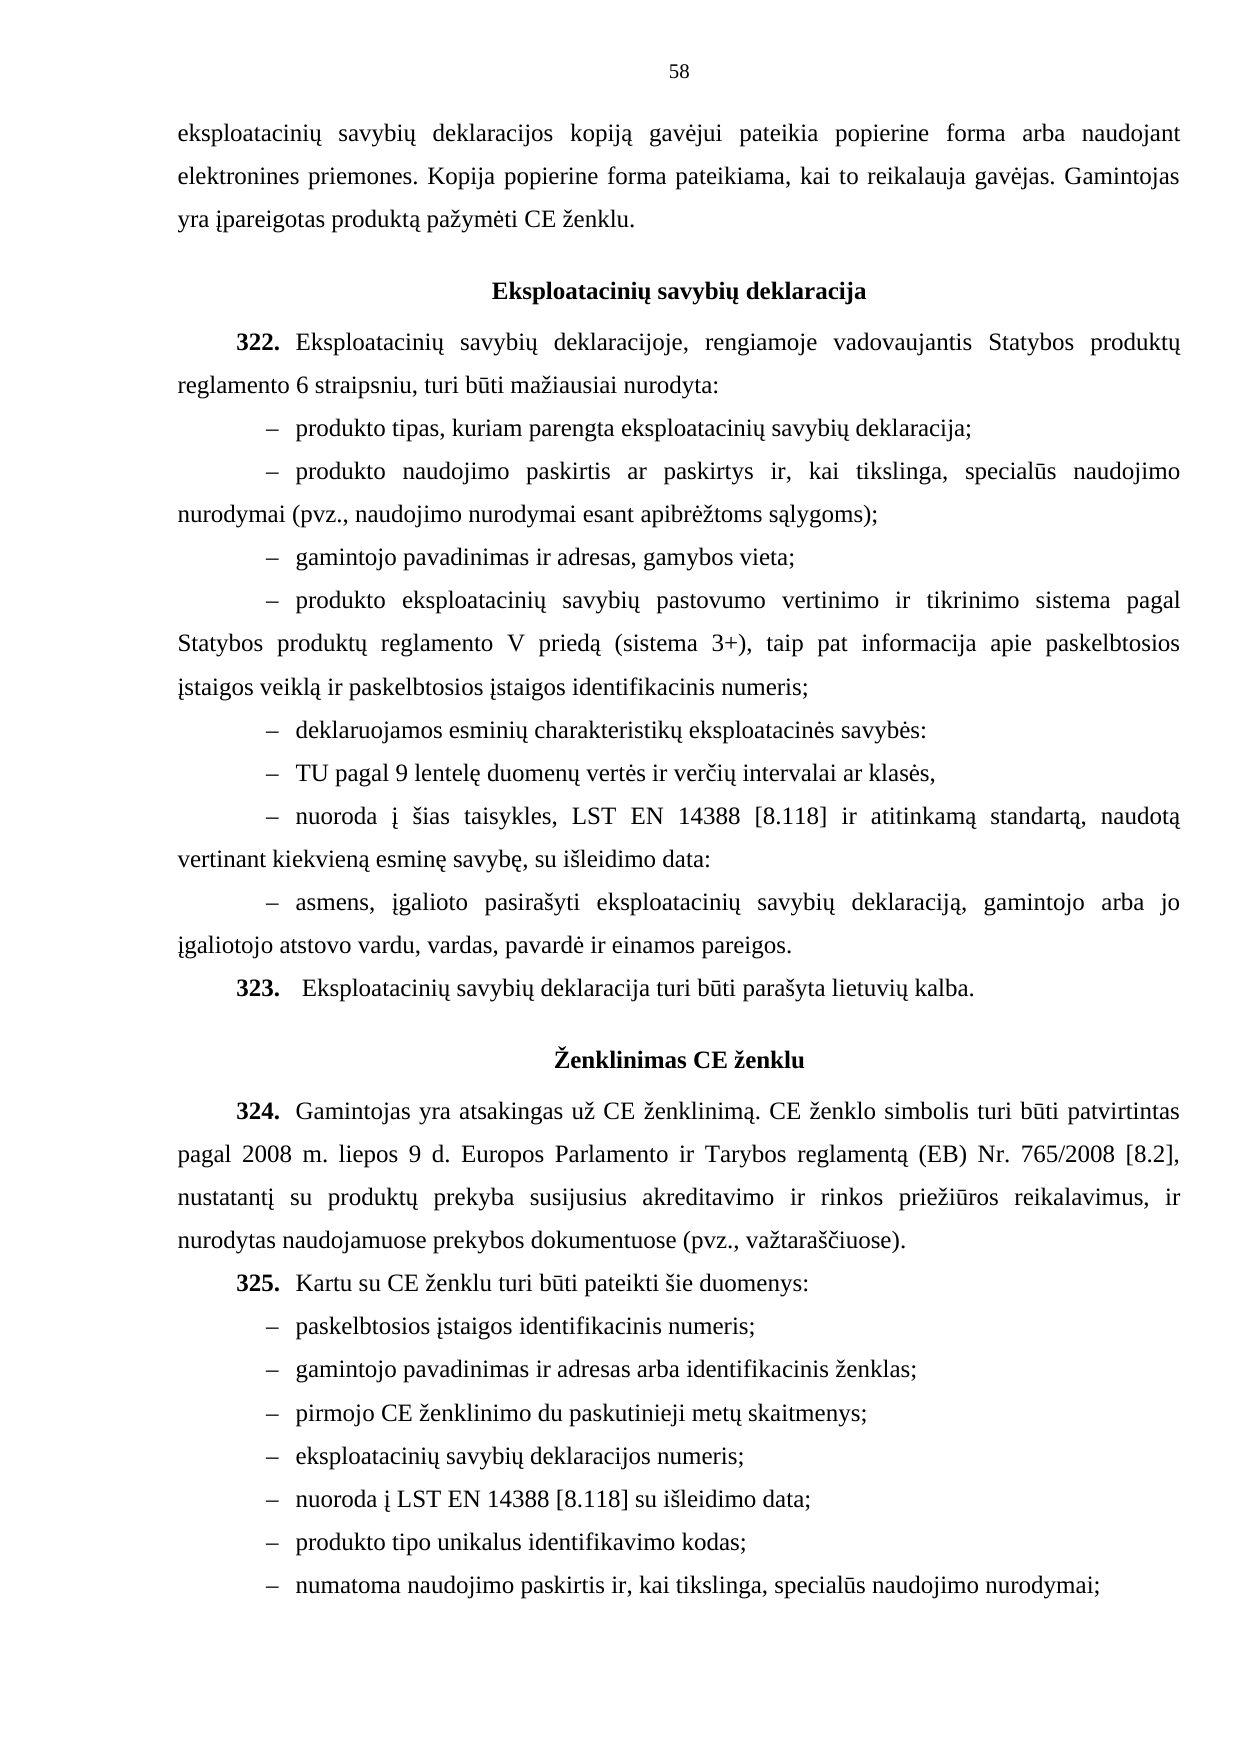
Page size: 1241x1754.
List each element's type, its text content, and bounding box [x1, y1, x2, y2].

text Eksploatacinių savybių deklaracija [177, 276, 1181, 305]
text – produkto tipas, kuriam parengta eksploatacinių savybių deklaracija; [177, 413, 1181, 442]
text – asmens, įgalioto pasirašyti eksploatacinių savybių deklaraciją, gamintojo arba jo įgaliotojo atstovo vardu, vardas, pavardė ir einamos pareigos. [177, 887, 1181, 959]
text – produkto eksploatacinių savybių pastovumo vertinimo ir tikrinimo sistema pagal Statybos produktų reglamento V priedą (sistema 3+), taip pat informacija apie paskelbtosios įstaigos veiklą ir paskelbtosios įstaigos identifikacinis numeris; [177, 585, 1181, 700]
text – numatoma naudojimo paskirtis ir, kai tikslinga, specialūs naudojimo nurodymai; [177, 1570, 1181, 1599]
text – nuoroda į šias taisykles, LST EN 14388 [8.118] ir atitinkamą standartą, naudotą vertinant kiekvieną esminę savybę, su išleidimo data: [177, 801, 1181, 873]
text 322. Eksploatacinių savybių deklaracijoje, rengiamoje vadovaujantis Statybos produktų reglamento 6 straipsniu, turi būti mažiausiai nurodyta: [177, 327, 1181, 398]
text – gamintojo pavadinimas ir adresas arba identifikacinis ženklas; [177, 1354, 1181, 1383]
text – produkto naudojimo paskirtis ar paskirtys ir, kai tikslinga, specialūs naudojimo nurodymai (pvz., naudojimo nurodymai esant apibrėžtoms sąlygoms); [177, 456, 1181, 528]
text – produkto tipo unikalus identifikavimo kodas; [177, 1527, 1181, 1556]
text – TU pagal 9 lentelę duomenų vertės ir verčių intervalai ar klasės, [177, 758, 1181, 787]
text eksploatacinių savybių deklaracijos kopiją gavėjui pateikia popierine forma arba naudojant elektronines priemones. Kopija popierine forma pateikiama, kai to reikalauja gavėjas. Gamintojas yra įpareigotas produktą pažymėti CE ženklu. [177, 118, 1181, 233]
text – nuoroda į LST EN 14388 [8.118] su išleidimo data; [177, 1484, 1181, 1513]
text 324. Gamintojas yra atsakingas už CE ženklinimą. CE ženklo simbolis turi būti patvirtintas pagal 2008 m. liepos 9 d. Europos Parlamento ir Tarybos reglamentą (EB) Nr. 765/2008 [8.2], nustatantį su produktų prekyba susijusius akreditavimo ir rinkos priežiūros reikalavimus, ir nurodytas naudojamuose prekybos dokumentuose (pvz., važtaraščiuose). [177, 1096, 1181, 1254]
text – eksploatacinių savybių deklaracijos numeris; [177, 1441, 1181, 1469]
text – paskelbtosios įstaigos identifikacinis numeris; [177, 1311, 1181, 1340]
text – deklaruojamos esminių charakteristikų eksploatacinės savybės: [177, 715, 1181, 743]
text Ženklinimas CE ženklu [177, 1045, 1181, 1074]
text – gamintojo pavadinimas ir adresas, gamybos vieta; [177, 542, 1181, 571]
text 323. Eksploatacinių savybių deklaracija turi būti parašyta lietuvių kalba. [177, 973, 1181, 1002]
text – pirmojo CE ženklinimo du paskutinieji metų skaitmenys; [177, 1398, 1181, 1426]
text 325. Kartu su CE ženklu turi būti pateikti šie duomenys: [177, 1268, 1181, 1297]
